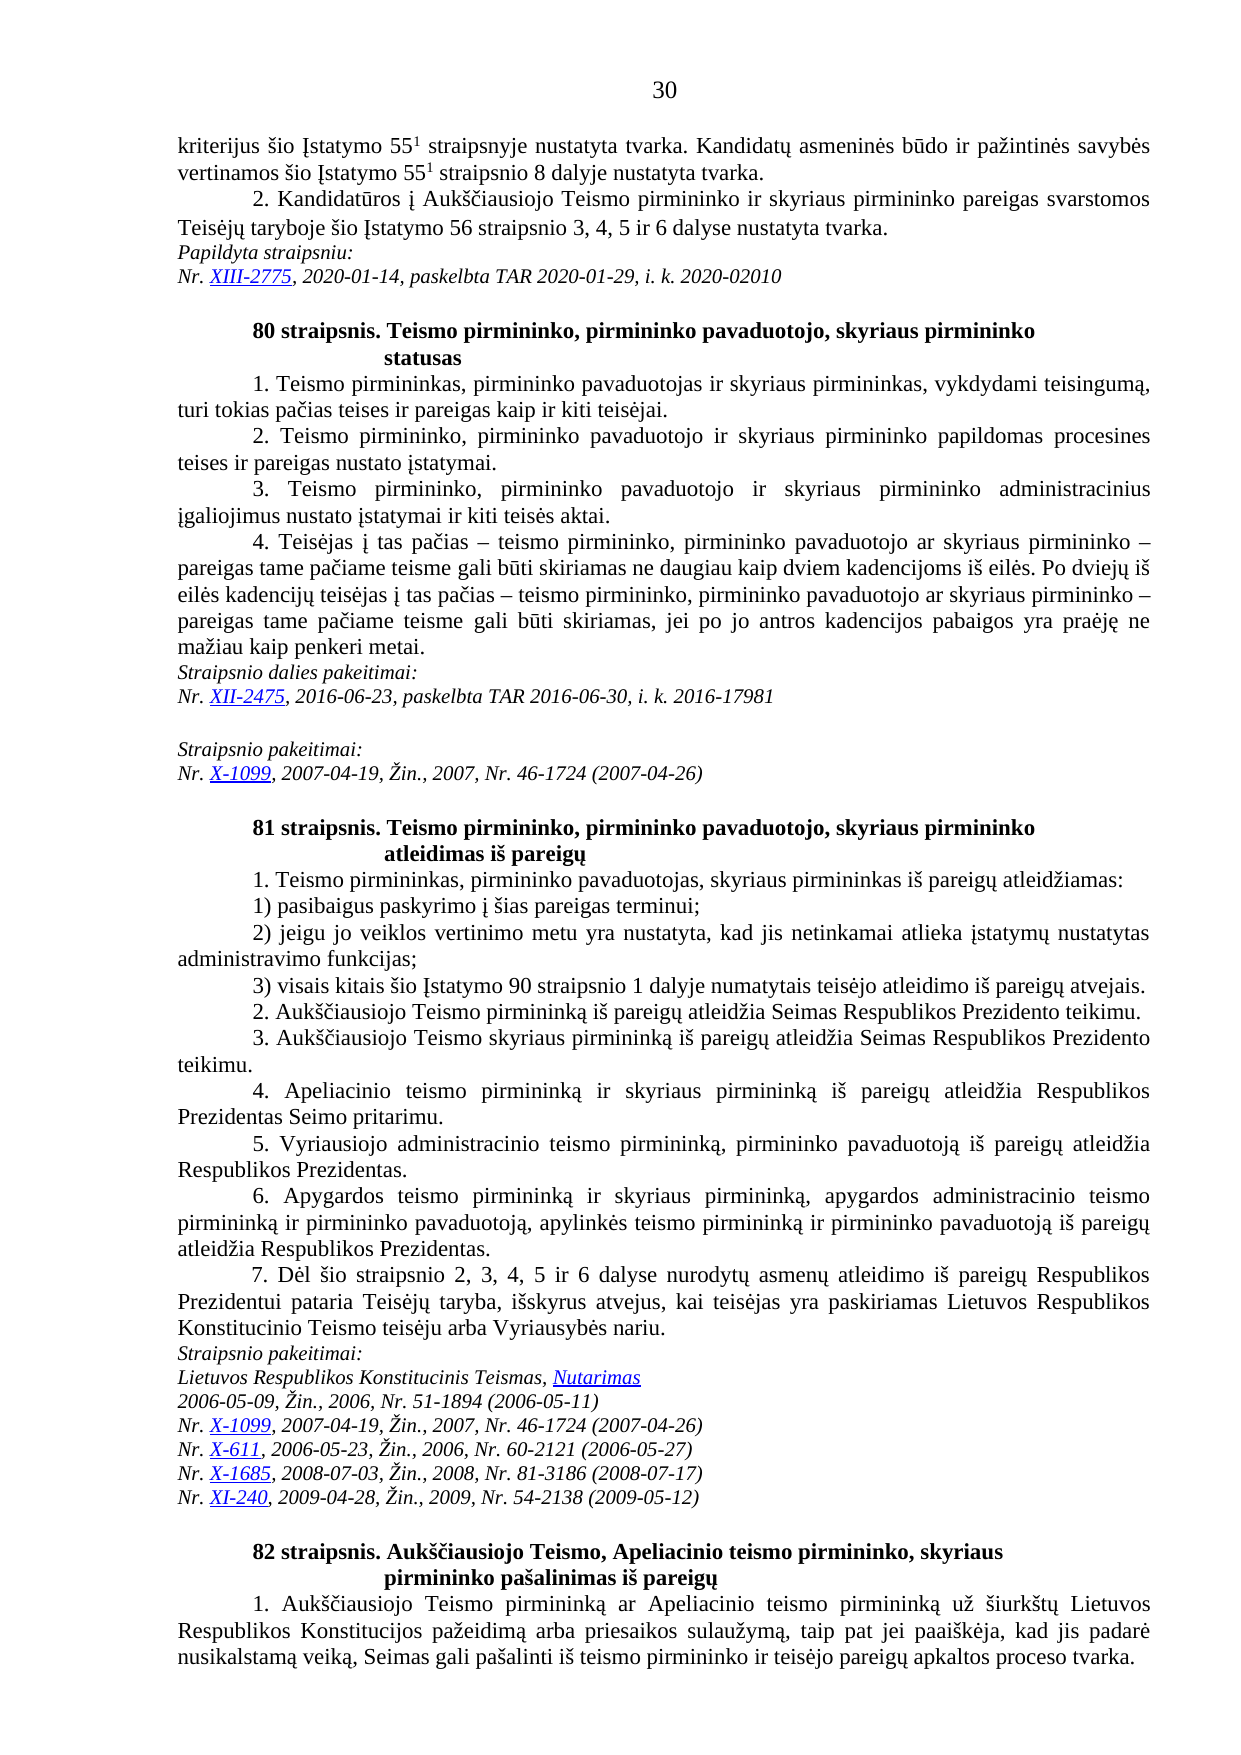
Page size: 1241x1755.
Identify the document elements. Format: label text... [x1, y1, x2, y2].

text Lietuvos Respublikos Konstitucinis Teismas, Nutarimas [177, 1365, 1152, 1389]
text Nr. XI-240, 2009-04-28, Žin., 2009, Nr. 54-2138 (2009-05-12) [177, 1485, 1152, 1509]
text atleidimas iš pareigų [384, 840, 1152, 866]
text 2. Aukščiausiojo Teismo pirmininką iš pareigų atleidžia Seimas Respublikos Prezidento teikimu. [177, 998, 1152, 1024]
text 81 straipsnis. Teismo pirmininko, pirmininko pavaduotojo, skyriaus pirmininko [252, 813, 1152, 840]
text Papildyta straipsniu: [177, 240, 1152, 264]
text statusas [384, 343, 1152, 370]
text Nr. XIII-2775, 2020-01-14, paskelbta TAR 2020-01-29, i. k. 2020-02010 [177, 264, 1152, 288]
text 7. Dėl šio straipsnio 2, 3, 4, 5 ir 6 dalyse nurodytų asmenų atleidimo iš pareigų Respublikos Prezidentui pataria Teisėjų taryba, išskyrus atvejus, kai teisėjas yra paskiriamas Lietuvos Respublikos Konstitucinio Teismo teisėju arba Vyriausybės nariu. [177, 1262, 1152, 1341]
text 82 straipsnis. Aukščiausiojo Teismo, Apeliacinio teismo pirmininko, skyriaus [252, 1538, 1152, 1564]
text Nr. X-611, 2006-05-23, Žin., 2006, Nr. 60-2121 (2006-05-27) [177, 1437, 1152, 1461]
text 3. Teismo pirmininko, pirmininko pavaduotojo ir skyriaus pirmininko administracinius įgaliojimus nustato įstatymai ir kiti teisės aktai. [177, 475, 1152, 528]
text 3. Aukščiausiojo Teismo skyriaus pirmininką iš pareigų atleidžia Seimas Respublikos Prezidento teikimu. [177, 1024, 1152, 1077]
text 2. Teismo pirmininko, pirmininko pavaduotojo ir skyriaus pirmininko papildomas procesines teises ir pareigas nustato įstatymai. [177, 423, 1152, 475]
text 2006-05-09, Žin., 2006, Nr. 51-1894 (2006-05-11) [177, 1389, 1152, 1413]
text Straipsnio dalies pakeitimai: [177, 660, 1152, 684]
text 2) jeigu jo veiklos vertinimo metu yra nustatyta, kad jis netinkamai atlieka įstatymų nustatytas administravimo funkcijas; [177, 919, 1152, 972]
text pirmininko pašalinimas iš pareigų [384, 1564, 1152, 1591]
text 1) pasibaigus paskyrimo į šias pareigas terminui; [177, 893, 1152, 919]
text Straipsnio pakeitimai: [177, 737, 1152, 761]
text 4. Apeliacinio teismo pirmininką ir skyriaus pirmininką iš pareigų atleidžia Respublikos Prezidentas Seimo pritarimu. [177, 1077, 1152, 1130]
text 5. Vyriausiojo administracinio teismo pirmininką, pirmininko pavaduotoją iš pareigų atleidžia Respublikos Prezidentas. [177, 1130, 1152, 1182]
text Nr. X-1099, 2007-04-19, Žin., 2007, Nr. 46-1724 (2007-04-26) [177, 761, 1152, 785]
text kriterijus šio Įstatymo 551 straipsnyje nustatyta tvarka. Kandidatų asmeninės būdo ir pažintinės savybės vertinamos šio Įstatymo 551 straipsnio 8 dalyje nustatyta tvarka. [177, 132, 1152, 185]
text 6. Apygardos teismo pirmininką ir skyriaus pirmininką, apygardos administracinio teismo pirmininką ir pirmininko pavaduotoją, apylinkės teismo pirmininką ir pirmininko pavaduotoją iš pareigų atleidžia Respublikos Prezidentas. [177, 1182, 1152, 1262]
text Straipsnio pakeitimai: [177, 1341, 1152, 1365]
text Nr. X-1685, 2008-07-03, Žin., 2008, Nr. 81-3186 (2008-07-17) [177, 1461, 1152, 1485]
text 4. Teisėjas į tas pačias – teismo pirmininko, pirmininko pavaduotojo ar skyriaus pirmininko – pareigas tame pačiame teisme gali būti skiriamas ne daugiau kaip dviem kadencijoms iš eilės. Po dviejų iš eilės kadencijų teisėjas į tas pačias – teismo pirmininko, pirmininko pavaduotojo ar skyriaus pirmininko – pareigas tame pačiame teisme gali būti skiriamas, jei po jo antros kadencijos pabaigos yra praėję ne mažiau kaip penkeri metai. [177, 528, 1152, 660]
text 2. Kandidatūros į Aukščiausiojo Teismo pirmininko ir skyriaus pirmininko pareigas svarstomos Teisėjų taryboje šio Įstatymo 56 straipsnio 3, 4, 5 ir 6 dalyse nustatyta tvarka. [177, 185, 1152, 240]
text 1. Teismo pirmininkas, pirmininko pavaduotojas ir skyriaus pirmininkas, vykdydami teisingumą, turi tokias pačias teises ir pareigas kaip ir kiti teisėjai. [177, 370, 1152, 423]
text 3) visais kitais šio Įstatymo 90 straipsnio 1 dalyje numatytais teisėjo atleidimo iš pareigų atvejais. [177, 972, 1152, 998]
text Nr. X-1099, 2007-04-19, Žin., 2007, Nr. 46-1724 (2007-04-26) [177, 1413, 1152, 1437]
text Nr. XII-2475, 2016-06-23, paskelbta TAR 2016-06-30, i. k. 2016-17981 [177, 684, 1152, 708]
text 1. Teismo pirmininkas, pirmininko pavaduotojas, skyriaus pirmininkas iš pareigų atleidžiamas: [177, 866, 1152, 893]
text 1. Aukščiausiojo Teismo pirmininką ar Apeliacinio teismo pirmininką už šiurkštų Lietuvos Respublikos Konstitucijos pažeidimą arba priesaikos sulaužymą, taip pat jei paaiškėja, kad jis padarė nusikalstamą veiką, Seimas gali pašalinti iš teismo pirmininko ir teisėjo pareigų apkaltos proceso tvarka. [177, 1591, 1152, 1669]
text 80 straipsnis. Teismo pirmininko, pirmininko pavaduotojo, skyriaus pirmininko [252, 317, 1152, 343]
